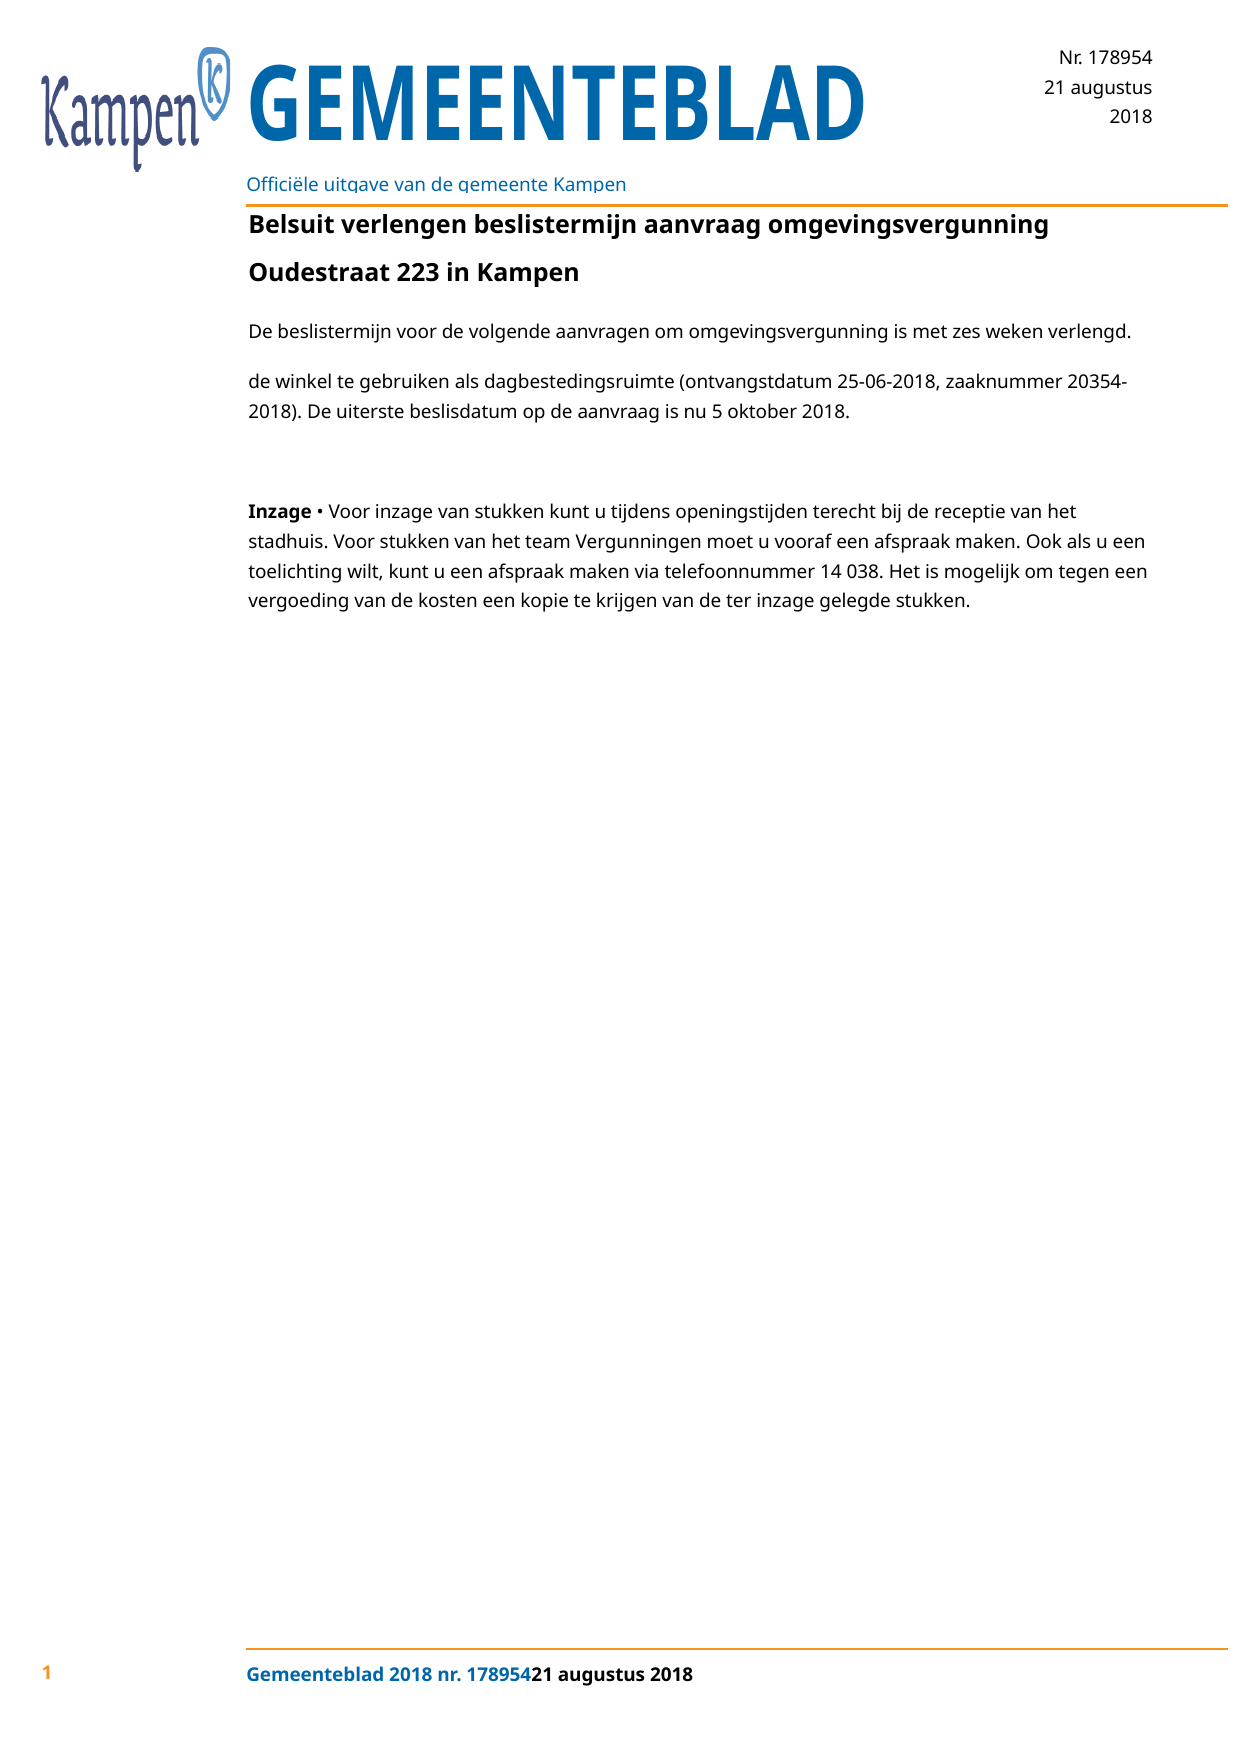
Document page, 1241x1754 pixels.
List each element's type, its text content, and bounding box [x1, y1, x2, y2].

text Belsuit verlengen beslistermijn aanvraag omgevingsvergunning Oudestraat 223 in Kampen [248, 207, 1152, 288]
text de winkel te gebruiken als dagbestedingsruimte (ontvangstdatum 25-06-2018, zaaknummer 20354-2018). De uiterste beslisdatum op de aanvraag is nu 5 oktober 2018. [248, 368, 1152, 424]
text De beslistermijn voor de volgende aanvragen om omgevingsvergunning is met zes weken verlengd. [248, 318, 1152, 344]
picture [41, 47, 231, 172]
text Inzage • Voor inzage van stukken kunt u tijdens openingstijden terecht bij de receptie van het stadhuis. Voor stukken van het team Vergunningen moet u vooraf een afspraak maken. Ook als u een toelichting wilt, kunt u een afspraak maken via telefoonnummer 14 038. Het is mogelijk om tegen een vergoeding van de kosten een kopie te krijgen van de ter inzage gelegde stukken. [248, 499, 1152, 613]
